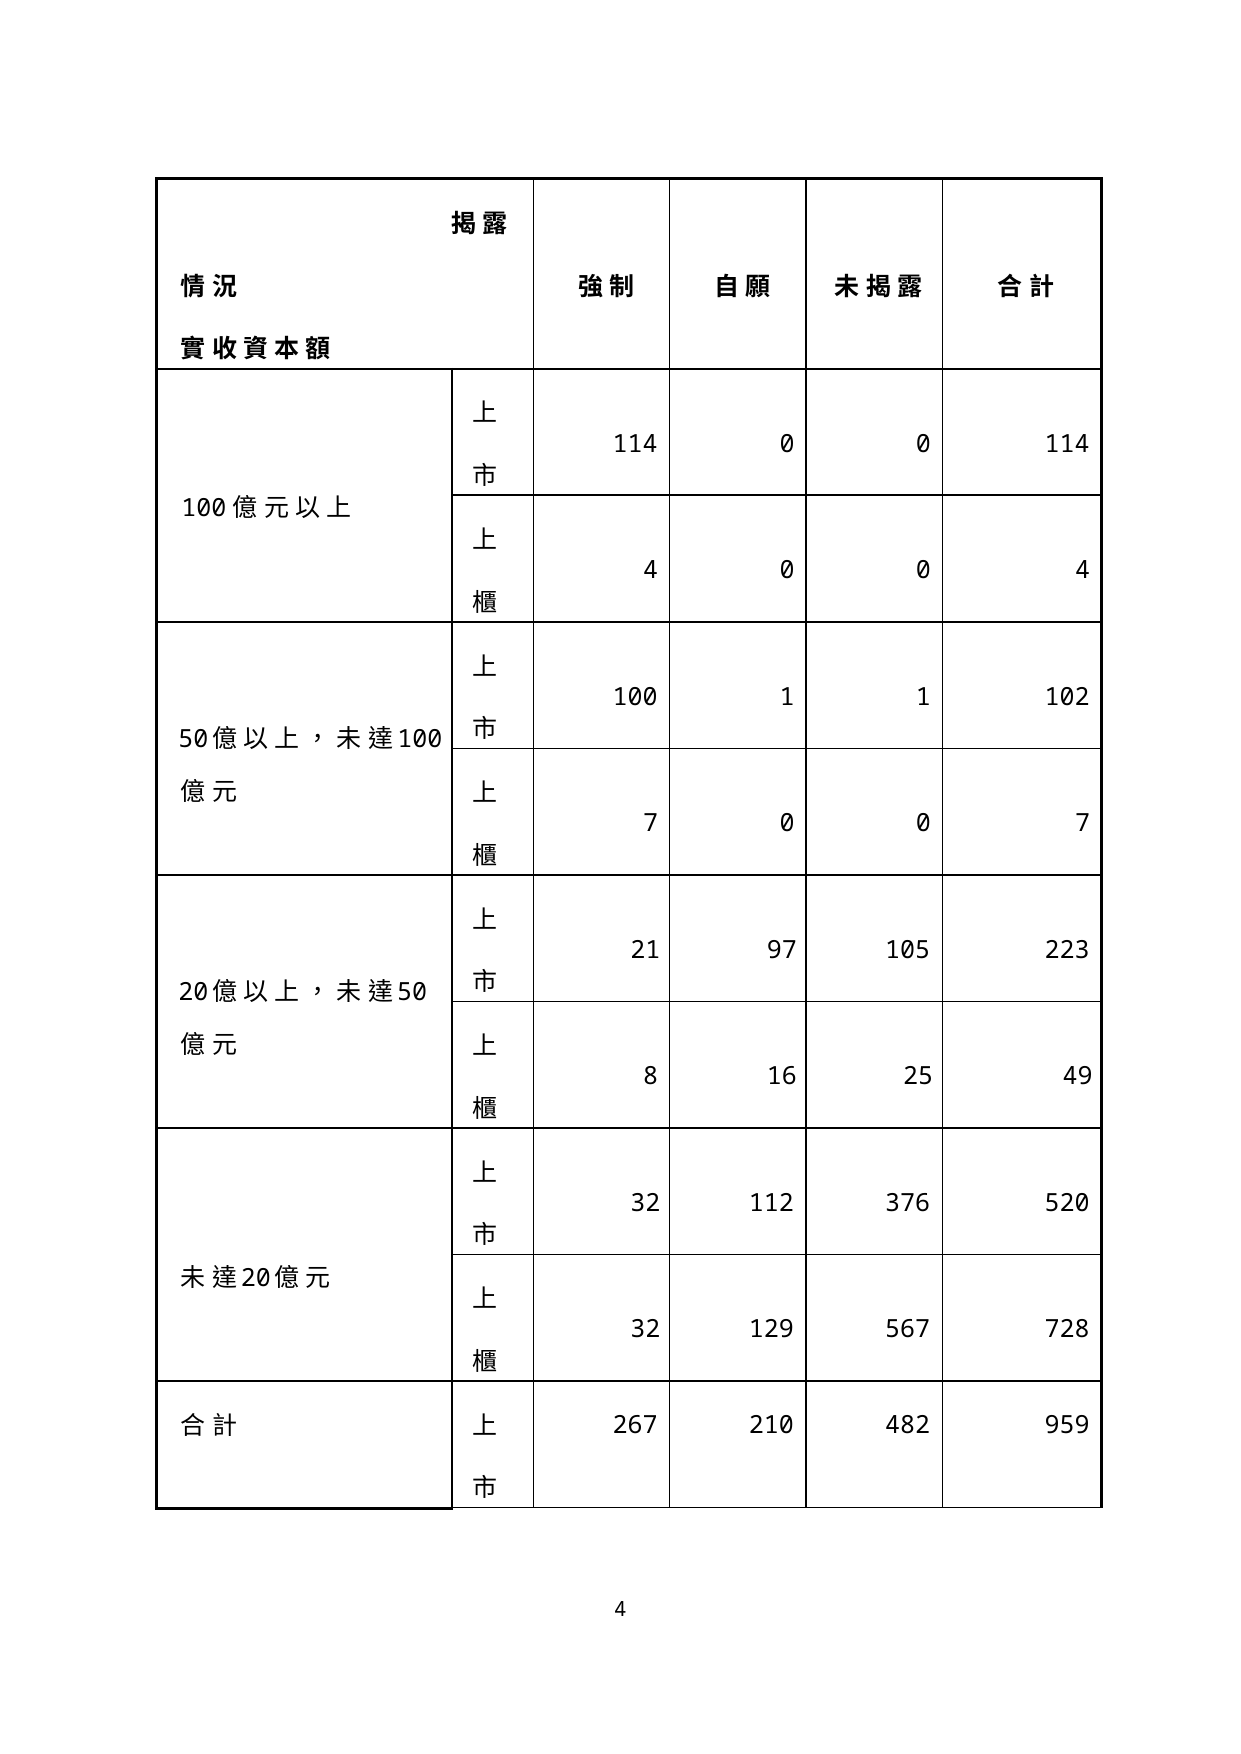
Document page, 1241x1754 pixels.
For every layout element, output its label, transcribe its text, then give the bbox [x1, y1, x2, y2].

table_cell 上市 [453, 1129, 533, 1254]
table_cell 1 [670, 623, 805, 747]
table_cell 105 [807, 876, 942, 1001]
table_cell 0 [670, 370, 805, 494]
table_cell 223 [943, 876, 1100, 1001]
table_cell 合計 [158, 1382, 451, 1507]
table_cell 7 [943, 749, 1100, 874]
table_cell 上櫃 [453, 1255, 533, 1380]
table_header 合計 [943, 180, 1100, 368]
table_cell 32 [534, 1129, 669, 1254]
table_cell 129 [670, 1255, 805, 1380]
table_cell 21 [534, 876, 669, 1001]
table_cell 102 [943, 623, 1100, 747]
table_cell 959 [943, 1382, 1100, 1507]
table_header 自願 [670, 180, 805, 368]
table_cell 8 [534, 1002, 669, 1127]
table_cell 上市 [453, 1382, 533, 1507]
table_cell 20億以上，未達50億元 [158, 876, 451, 1127]
table_cell 0 [670, 496, 805, 621]
table_header 揭露情況 實收資本額 [158, 180, 533, 368]
table_cell 567 [807, 1255, 942, 1380]
table_cell 112 [670, 1129, 805, 1254]
table_cell 上櫃 [453, 1002, 533, 1127]
table_cell 0 [807, 496, 942, 621]
table_cell 上櫃 [453, 749, 533, 874]
table_cell 50億以上，未達100億元 [158, 623, 451, 874]
table_cell 267 [534, 1382, 669, 1507]
table_header 強制 [534, 180, 669, 368]
table_cell 114 [534, 370, 669, 494]
table_cell 未達20億元 [158, 1129, 451, 1380]
table_cell 482 [807, 1382, 942, 1507]
table_cell 16 [670, 1002, 805, 1127]
table_cell 上櫃 [453, 496, 533, 621]
table_cell 376 [807, 1129, 942, 1254]
table_header 未揭露 [807, 180, 942, 368]
table_cell 0 [807, 370, 942, 494]
table_cell 0 [807, 749, 942, 874]
table_cell 上市 [453, 876, 533, 1001]
table_cell 32 [534, 1255, 669, 1380]
table_cell 210 [670, 1382, 805, 1507]
table_cell 520 [943, 1129, 1100, 1254]
table_cell 100億元以上 [158, 370, 451, 621]
table_cell 4 [943, 496, 1100, 621]
table_cell 114 [943, 370, 1100, 494]
table_cell 1 [807, 623, 942, 747]
table_cell 100 [534, 623, 669, 747]
table_cell 7 [534, 749, 669, 874]
table_cell 49 [943, 1002, 1100, 1127]
table_cell 0 [670, 749, 805, 874]
table_cell 728 [943, 1255, 1100, 1380]
table_cell 上市 [453, 623, 533, 747]
table_cell 97 [670, 876, 805, 1001]
table_cell 上市 [453, 370, 533, 494]
table_cell 25 [807, 1002, 942, 1127]
table_cell 4 [534, 496, 669, 621]
